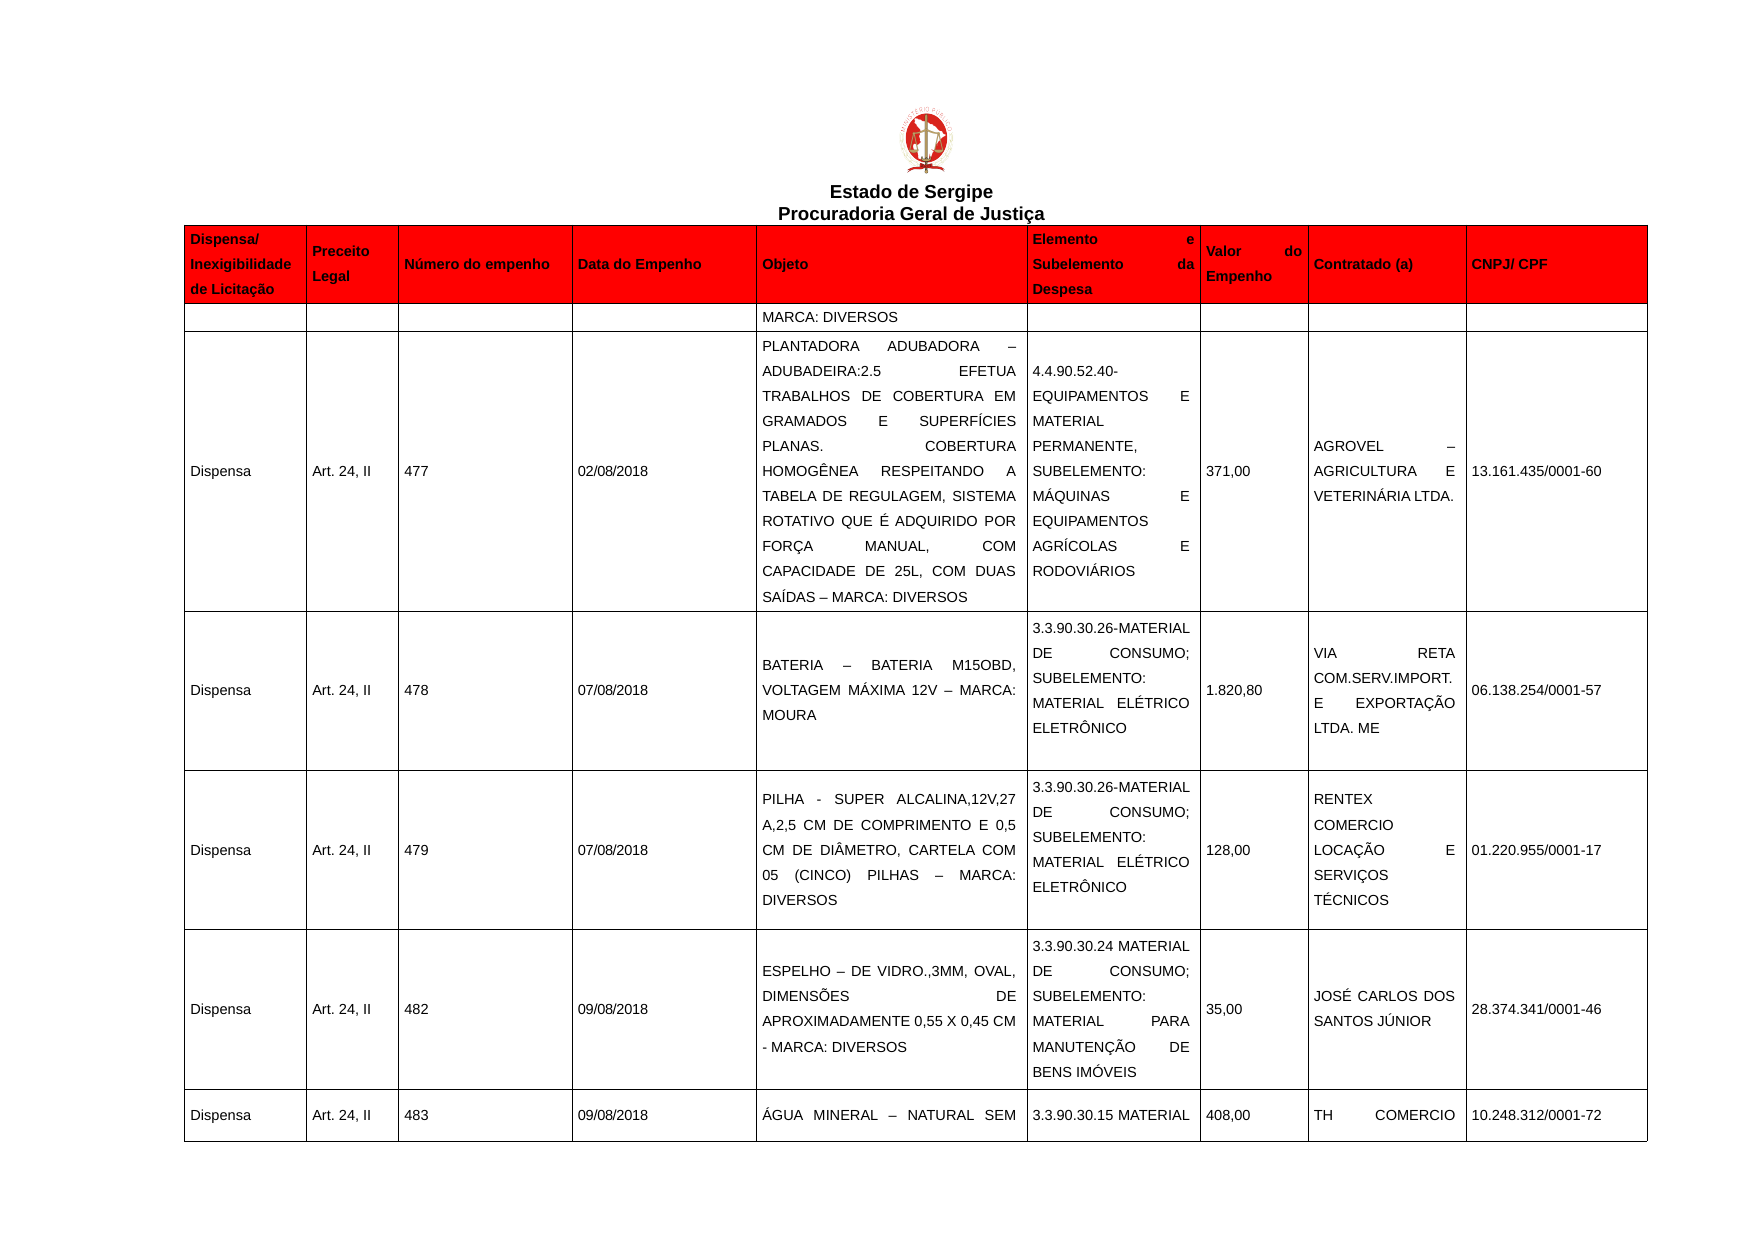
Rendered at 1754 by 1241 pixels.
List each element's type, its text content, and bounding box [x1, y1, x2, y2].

table_cell 28.374.341/0001-46 [1467, 930, 1647, 1088]
table_cell ÁGUA MINERAL – NATURAL SEM [757, 1090, 1027, 1141]
table_cell 09/08/2018 [573, 1090, 756, 1141]
table_cell [1028, 304, 1200, 331]
table_cell 35,00 [1201, 930, 1308, 1088]
table_cell Dispensa [185, 332, 306, 611]
table_header Contratado (a) [1309, 226, 1466, 303]
table_cell 408,00 [1201, 1090, 1308, 1141]
table_cell 3.3.90.30.26-MATERIAL DE CONSUMO; SUBELEMENTO: MATERIAL ELÉTRICO ELETRÔNICO [1028, 612, 1200, 770]
table_cell 07/08/2018 [573, 771, 756, 929]
table_cell 06.138.254/0001-57 [1467, 612, 1647, 770]
table_cell Art. 24, II [307, 930, 398, 1088]
table_header Elemento e Subelemento da Despesa [1028, 226, 1200, 303]
table_cell 02/08/2018 [573, 332, 756, 611]
table_cell ESPELHO – DE VIDRO.,3MM, OVAL, DIMENSÕES DE APROXIMADAMENTE 0,55 X 0,45 CM - MARCA: DIVERSOS [757, 930, 1027, 1088]
table_header CNPJ/ CPF [1467, 226, 1647, 303]
table_header Preceito Legal [307, 226, 398, 303]
table_cell Dispensa [185, 771, 306, 929]
table_cell [1467, 304, 1647, 331]
table_cell PILHA - SUPER ALCALINA,12V,27 A,2,5 CM DE COMPRIMENTO E 0,5 CM DE DIÂMETRO, CARTELA COM 05 (CINCO) PILHAS – MARCA: DIVERSOS [757, 771, 1027, 929]
table_cell JOSÉ CARLOS DOS SANTOS JÚNIOR [1309, 930, 1466, 1088]
table_cell Art. 24, II [307, 612, 398, 770]
table_cell 479 [399, 771, 572, 929]
table_cell 3.3.90.30.15 MATERIAL [1028, 1090, 1200, 1141]
table_cell TH COMERCIO [1309, 1090, 1466, 1141]
table_header Número do empenho [399, 226, 572, 303]
table_cell 483 [399, 1090, 572, 1141]
table_cell [399, 304, 572, 331]
table_cell 1.820,80 [1201, 612, 1308, 770]
table_cell [573, 304, 756, 331]
table_cell Dispensa [185, 612, 306, 770]
table_cell BATERIA – BATERIA M15OBD, VOLTAGEM MÁXIMA 12V – MARCA: MOURA [757, 612, 1027, 770]
table_header Data do Empenho [573, 226, 756, 303]
table_cell 482 [399, 930, 572, 1088]
table_header Valor do Empenho [1201, 226, 1308, 303]
table_header Dispensa/Inexigibilidade de Licitação [185, 226, 306, 303]
table_cell [307, 304, 398, 331]
table_cell Dispensa [185, 1090, 306, 1141]
table_cell 10.248.312/0001-72 [1467, 1090, 1647, 1141]
table_cell Art. 24, II [307, 1090, 398, 1141]
table_cell 09/08/2018 [573, 930, 756, 1088]
table_cell Dispensa [185, 930, 306, 1088]
table_cell VIA RETA COM.SERV.IMPORT. E EXPORTAÇÃO LTDA. ME [1309, 612, 1466, 770]
table_cell 13.161.435/0001-60 [1467, 332, 1647, 611]
table_cell 4.4.90.52.40-EQUIPAMENTOS E MATERIAL PERMANENTE, SUBELEMENTO: MÁQUINAS E EQUIPAMENTOS AGRÍCOLAS E RODOVIÁRIOS [1028, 332, 1200, 611]
table_cell Art. 24, II [307, 332, 398, 611]
table_cell 01.220.955/0001-17 [1467, 771, 1647, 929]
table_cell 477 [399, 332, 572, 611]
table_cell PLANTADORA ADUBADORA – ADUBADEIRA:2.5 EFETUA TRABALHOS DE COBERTURA EM GRAMADOS E SUPERFÍCIES PLANAS. COBERTURA HOMOGÊNEA RESPEITANDO A TABELA DE REGULAGEM, SISTEMA ROTATIVO QUE É ADQUIRIDO POR FORÇA MANUAL, COM CAPACIDADE DE 25L, COM DUAS SAÍDAS – MARCA: DIVERSOS [757, 332, 1027, 611]
table_cell 07/08/2018 [573, 612, 756, 770]
table_cell 3.3.90.30.26-MATERIAL DE CONSUMO; SUBELEMENTO: MATERIAL ELÉTRICO ELETRÔNICO [1028, 771, 1200, 929]
table_cell [1201, 304, 1308, 331]
table_header Objeto [757, 226, 1027, 303]
table_cell - MARCA: DIVERSOS [757, 304, 1027, 331]
table_cell RENTEX COMERCIO LOCAÇÃO E SERVIÇOS TÉCNICOS [1309, 771, 1466, 929]
table_cell 478 [399, 612, 572, 770]
table_cell 371,00 [1201, 332, 1308, 611]
table_cell [1309, 304, 1466, 331]
table_cell 3.3.90.30.24 MATERIAL DE CONSUMO; SUBELEMENTO: MATERIAL PARA MANUTENÇÃO DE BENS IMÓVEIS [1028, 930, 1200, 1088]
table_cell 128,00 [1201, 771, 1308, 929]
table_cell Art. 24, II [307, 771, 398, 929]
table_cell AGROVEL – AGRICULTURA E VETERINÁRIA LTDA. [1309, 332, 1466, 611]
table_cell [185, 304, 306, 331]
